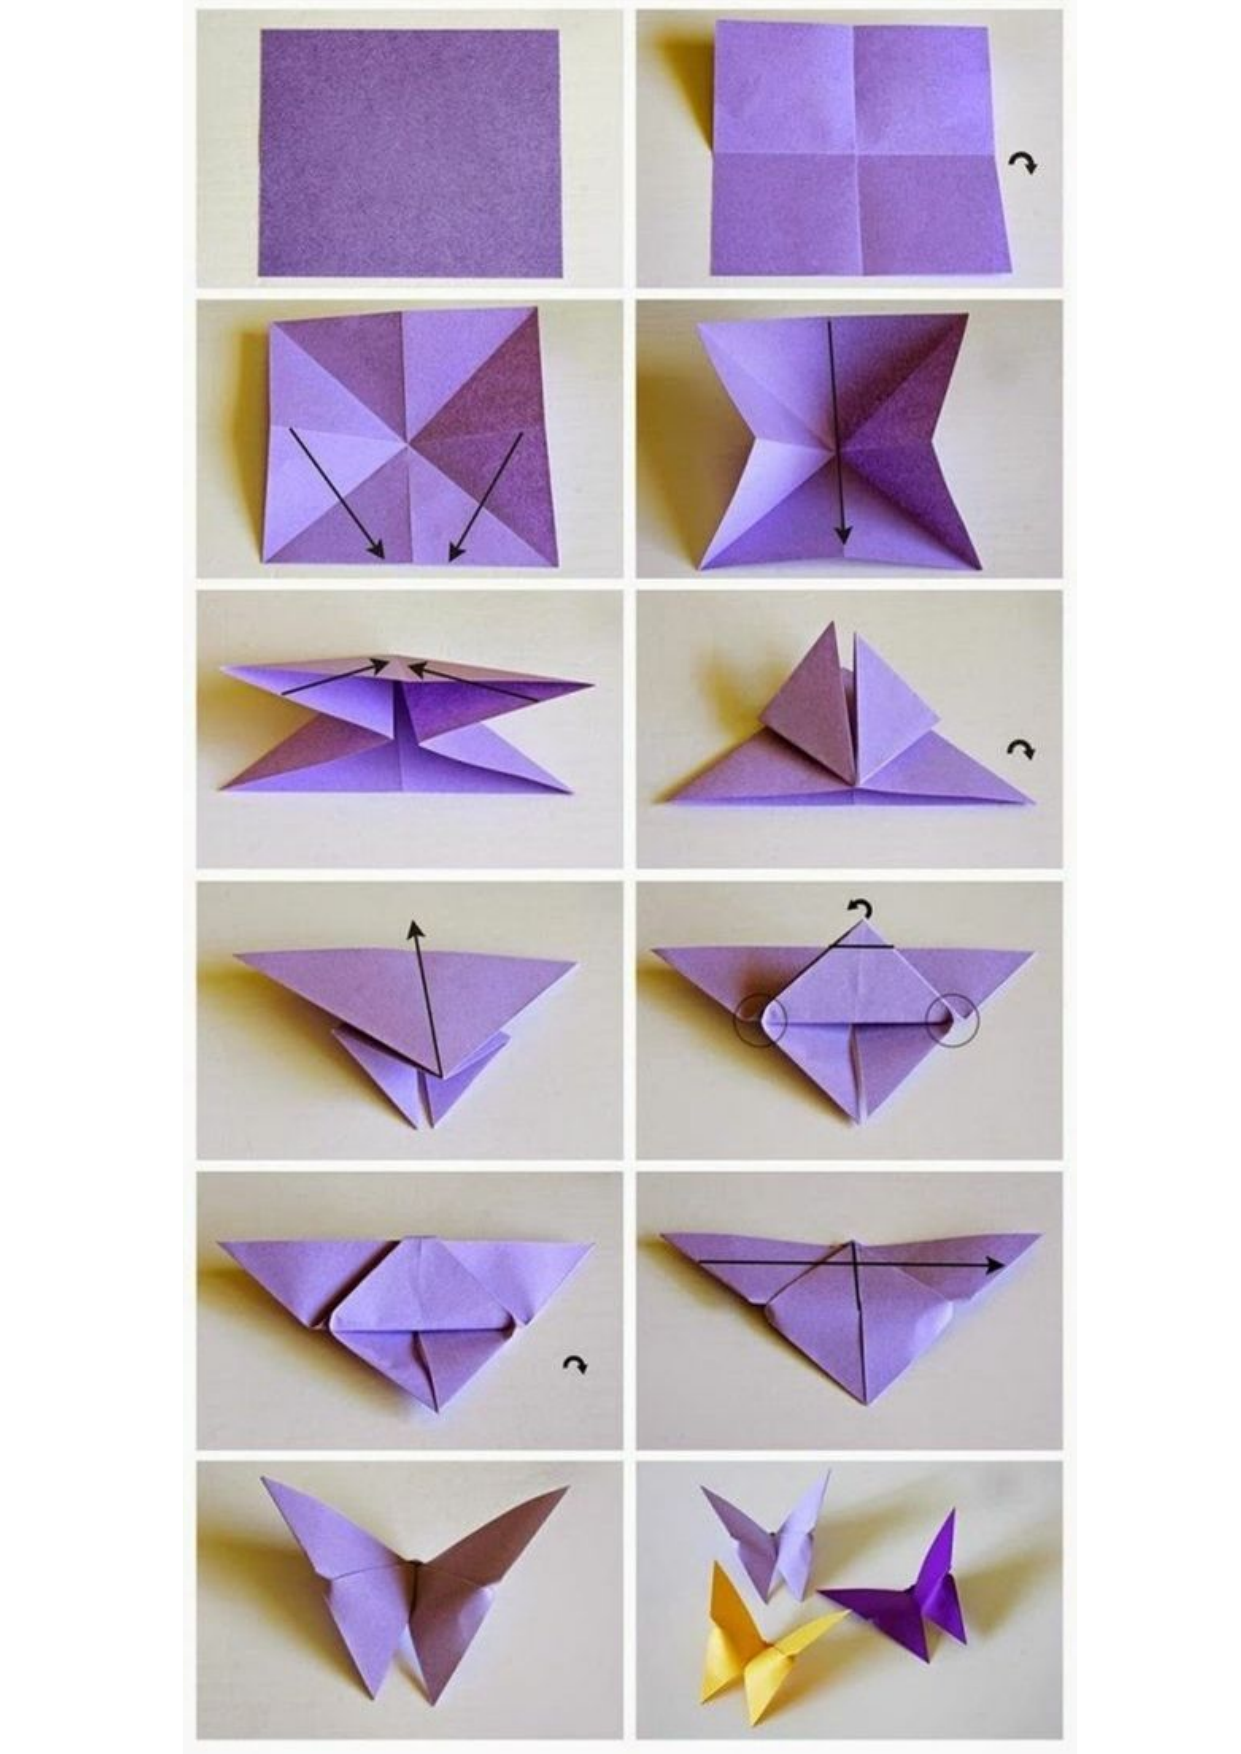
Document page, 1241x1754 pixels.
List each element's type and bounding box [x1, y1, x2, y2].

picture [182, 0, 1078, 1754]
